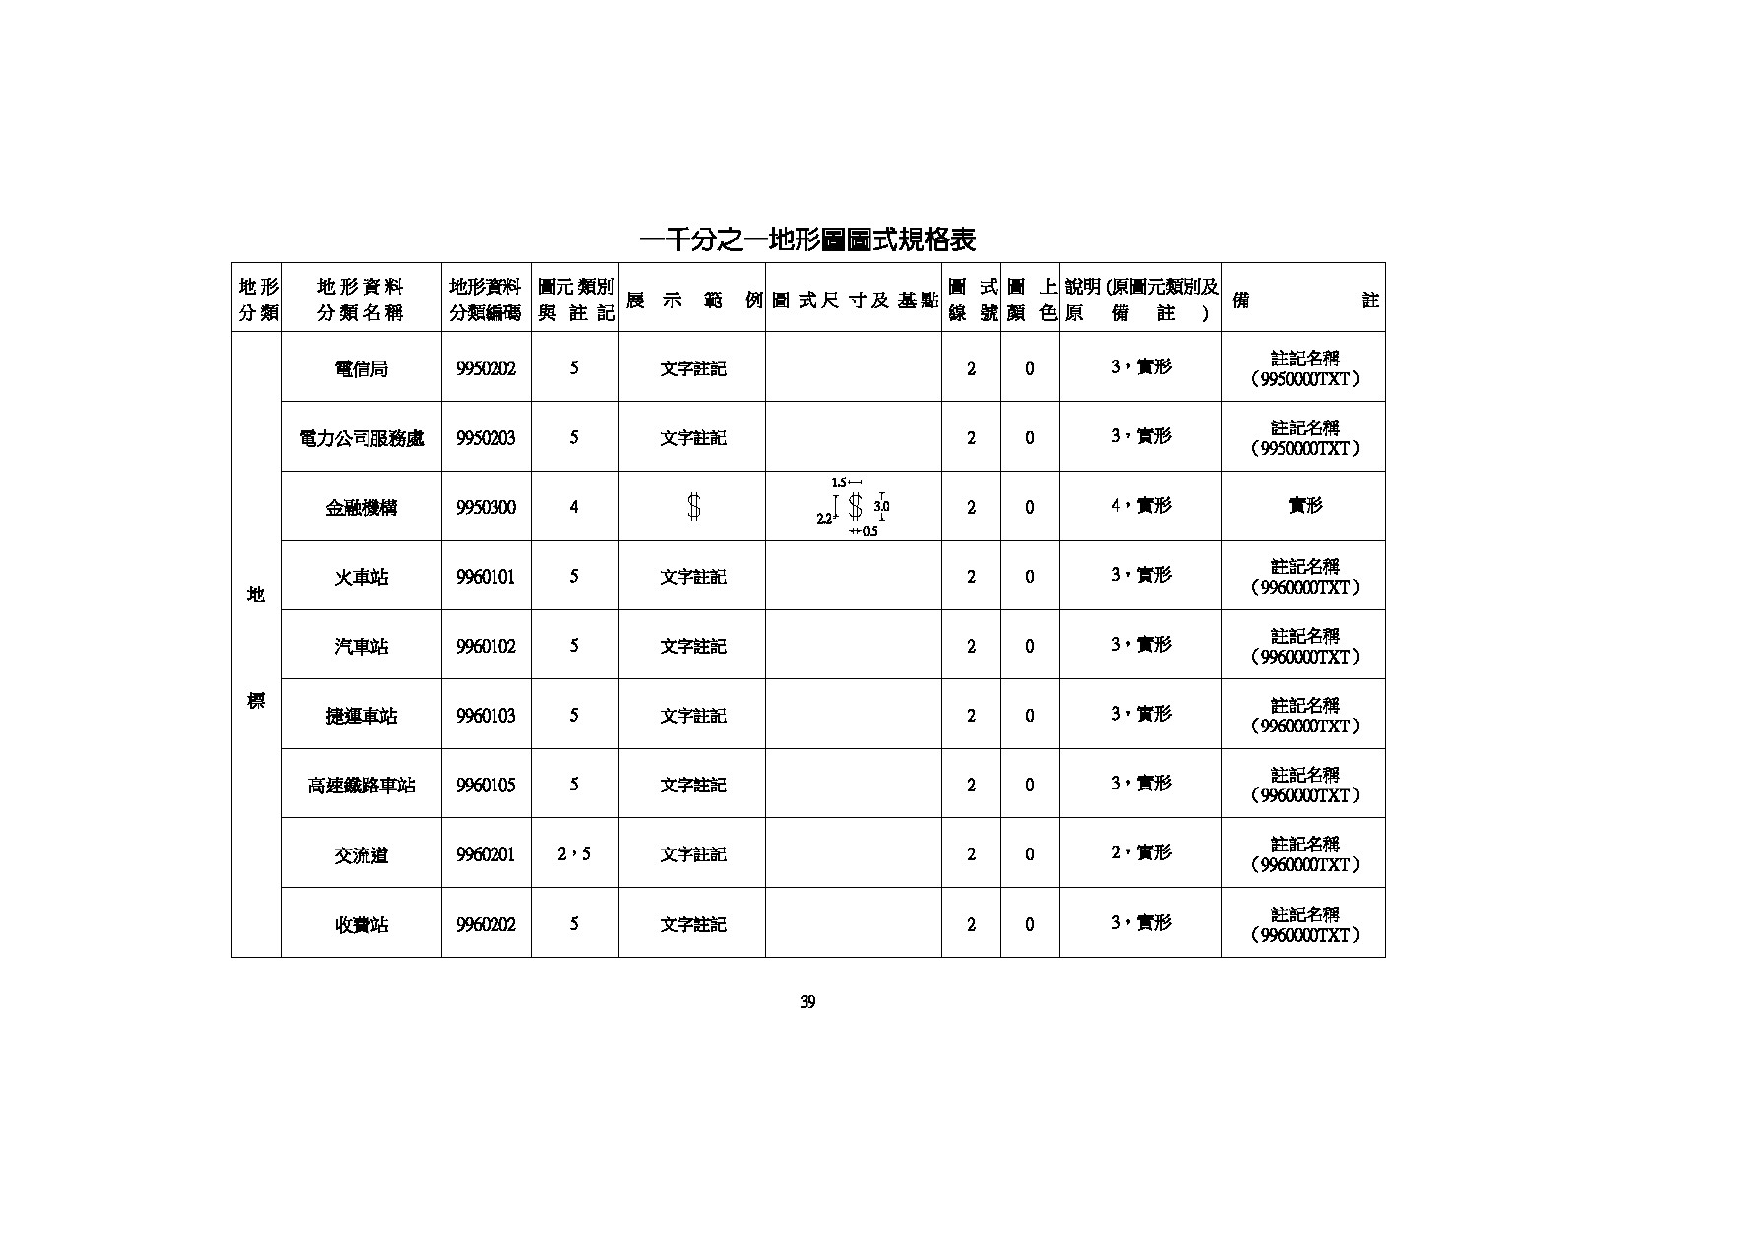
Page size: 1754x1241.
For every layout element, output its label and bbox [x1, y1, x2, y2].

picture [118, 118, 1498, 1094]
